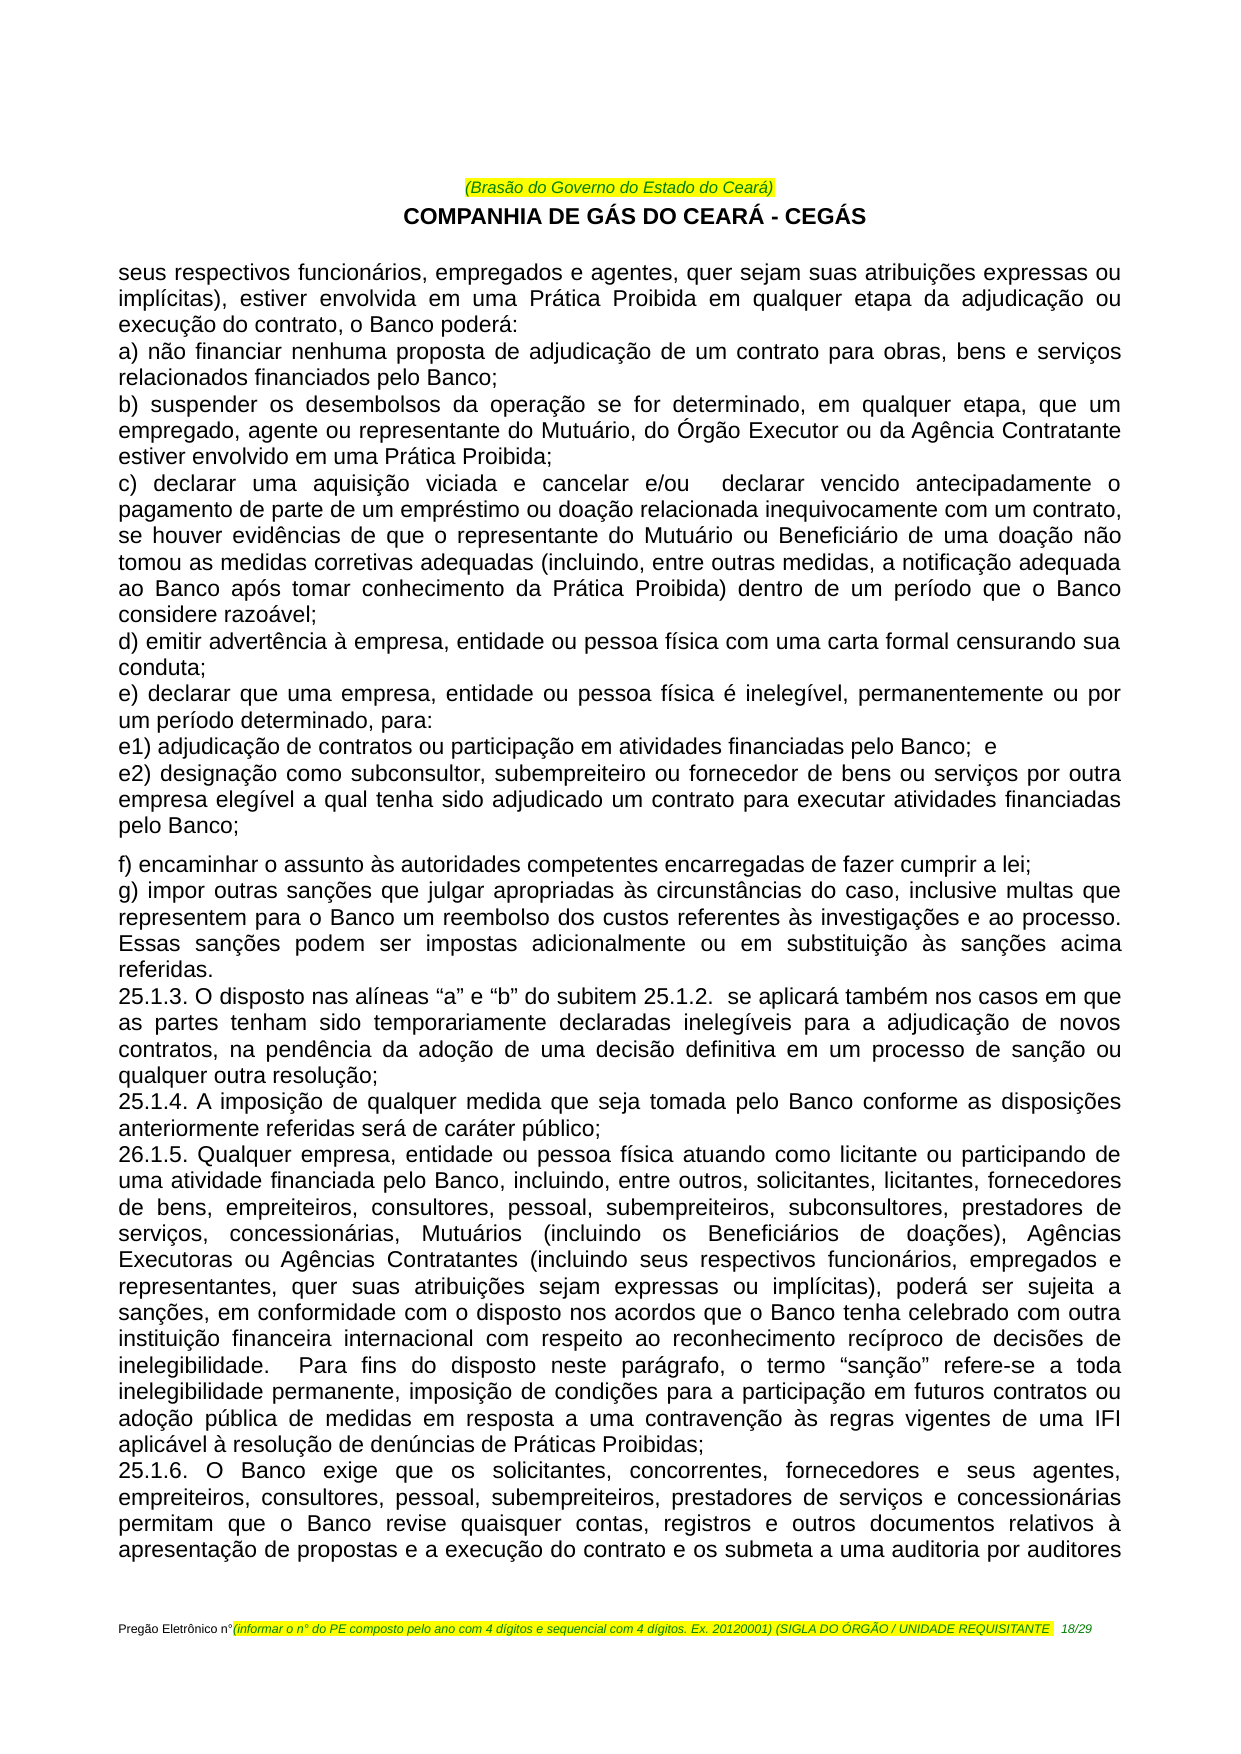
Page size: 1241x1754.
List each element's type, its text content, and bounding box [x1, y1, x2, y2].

text e2) designação como subconsultor, subempreiteiro ou fornecedor de bens ou serviços por outra empresa elegível a qual tenha sido adjudicado um contrato para executar atividades financiadas pelo Banco; [118, 759, 1122, 838]
text b) suspender os desembolsos da operação se for determinado, em qualquer etapa, que um empregado, agente ou representante do Mutuário, do Órgão Executor ou da Agência Contratante estiver envolvido em uma Prática Proibida; [118, 391, 1122, 469]
text 25.1.4. A imposição de qualquer medida que seja tomada pelo Banco conforme as disposições anteriormente referidas será de caráter público; [118, 1088, 1122, 1141]
text 26.1.5. Qualquer empresa, entidade ou pessoa física atuando como licitante ou participando de uma atividade financiada pelo Banco, incluindo, entre outros, solicitantes, licitantes, fornecedores de bens, empreiteiros, consultores, pessoal, subempreiteiros, subconsultores, prestadores de serviços, concessionárias, Mutuários (incluindo os Beneficiários de doações), Agências Executoras ou Agências Contratantes (incluindo seus respectivos funcionários, empregados e representantes, quer suas atribuições sejam expressas ou implícitas), poderá ser sujeita a sanções, em conformidade com o disposto nos acordos que o Banco tenha celebrado com outra instituição financeira internacional com respeito ao reconhecimento recíproco de decisões de inelegibilidade. Para fins do disposto neste parágrafo, o termo “sanção” refere-se a toda inelegibilidade permanente, imposição de condições para a participação em futuros contratos ou adoção pública de medidas em resposta a uma contravenção às regras vigentes de uma IFI aplicável à resolução de denúncias de Práticas Proibidas; [118, 1141, 1122, 1457]
text g) impor outras sanções que julgar apropriadas às circunstâncias do caso, inclusive multas que representem para o Banco um reembolso dos custos referentes às investigações e ao processo. Essas sanções podem ser impostas adicionalmente ou em substituição às sanções acima referidas. [118, 877, 1122, 983]
text f) encaminhar o assunto às autoridades competentes encarregadas de fazer cumprir a lei; [118, 851, 1122, 877]
text a) não financiar nenhuma proposta de adjudicação de um contrato para obras, bens e serviços relacionados financiados pelo Banco; [118, 338, 1122, 391]
text e) declarar que uma empresa, entidade ou pessoa física é inelegível, permanentemente ou por um período determinado, para: [118, 680, 1122, 733]
text e1) adjudicação de contratos ou participação em atividades financiadas pelo Banco; e [118, 733, 1122, 759]
text d) emitir advertência à empresa, entidade ou pessoa física com uma carta formal censurando sua conduta; [118, 628, 1122, 680]
text c) declarar uma aquisição viciada e cancelar e/ou declarar vencido antecipadamente o pagamento de parte de um empréstimo ou doação relacionada inequivocamente com um contrato, se houver evidências de que o representante do Mutuário ou Beneficiário de uma doação não tomou as medidas corretivas adequadas (incluindo, entre outras medidas, a notificação adequada ao Banco após tomar conhecimento da Prática Proibida) dentro de um período que o Banco considere razoável; [118, 469, 1122, 628]
text seus respectivos funcionários, empregados e agentes, quer sejam suas atribuições expressas ou implícitas), estiver envolvida em uma Prática Proibida em qualquer etapa da adjudicação ou execução do contrato, o Banco poderá: [118, 259, 1122, 338]
text 25.1.6. O Banco exige que os solicitantes, concorrentes, fornecedores e seus agentes, empreiteiros, consultores, pessoal, subempreiteiros, prestadores de serviços e concessionárias permitam que o Banco revise quaisquer contas, registros e outros documentos relativos à apresentação de propostas e a execução do contrato e os submeta a uma auditoria por auditores [118, 1457, 1122, 1563]
text 25.1.3. O disposto nas alíneas “a” e “b” do subitem 25.1.2. se aplicará também nos casos em que as partes tenham sido temporariamente declaradas inelegíveis para a adjudicação de novos contratos, na pendência da adoção de uma decisão definitiva em um processo de sanção ou qualquer outra resolução; [118, 983, 1122, 1088]
